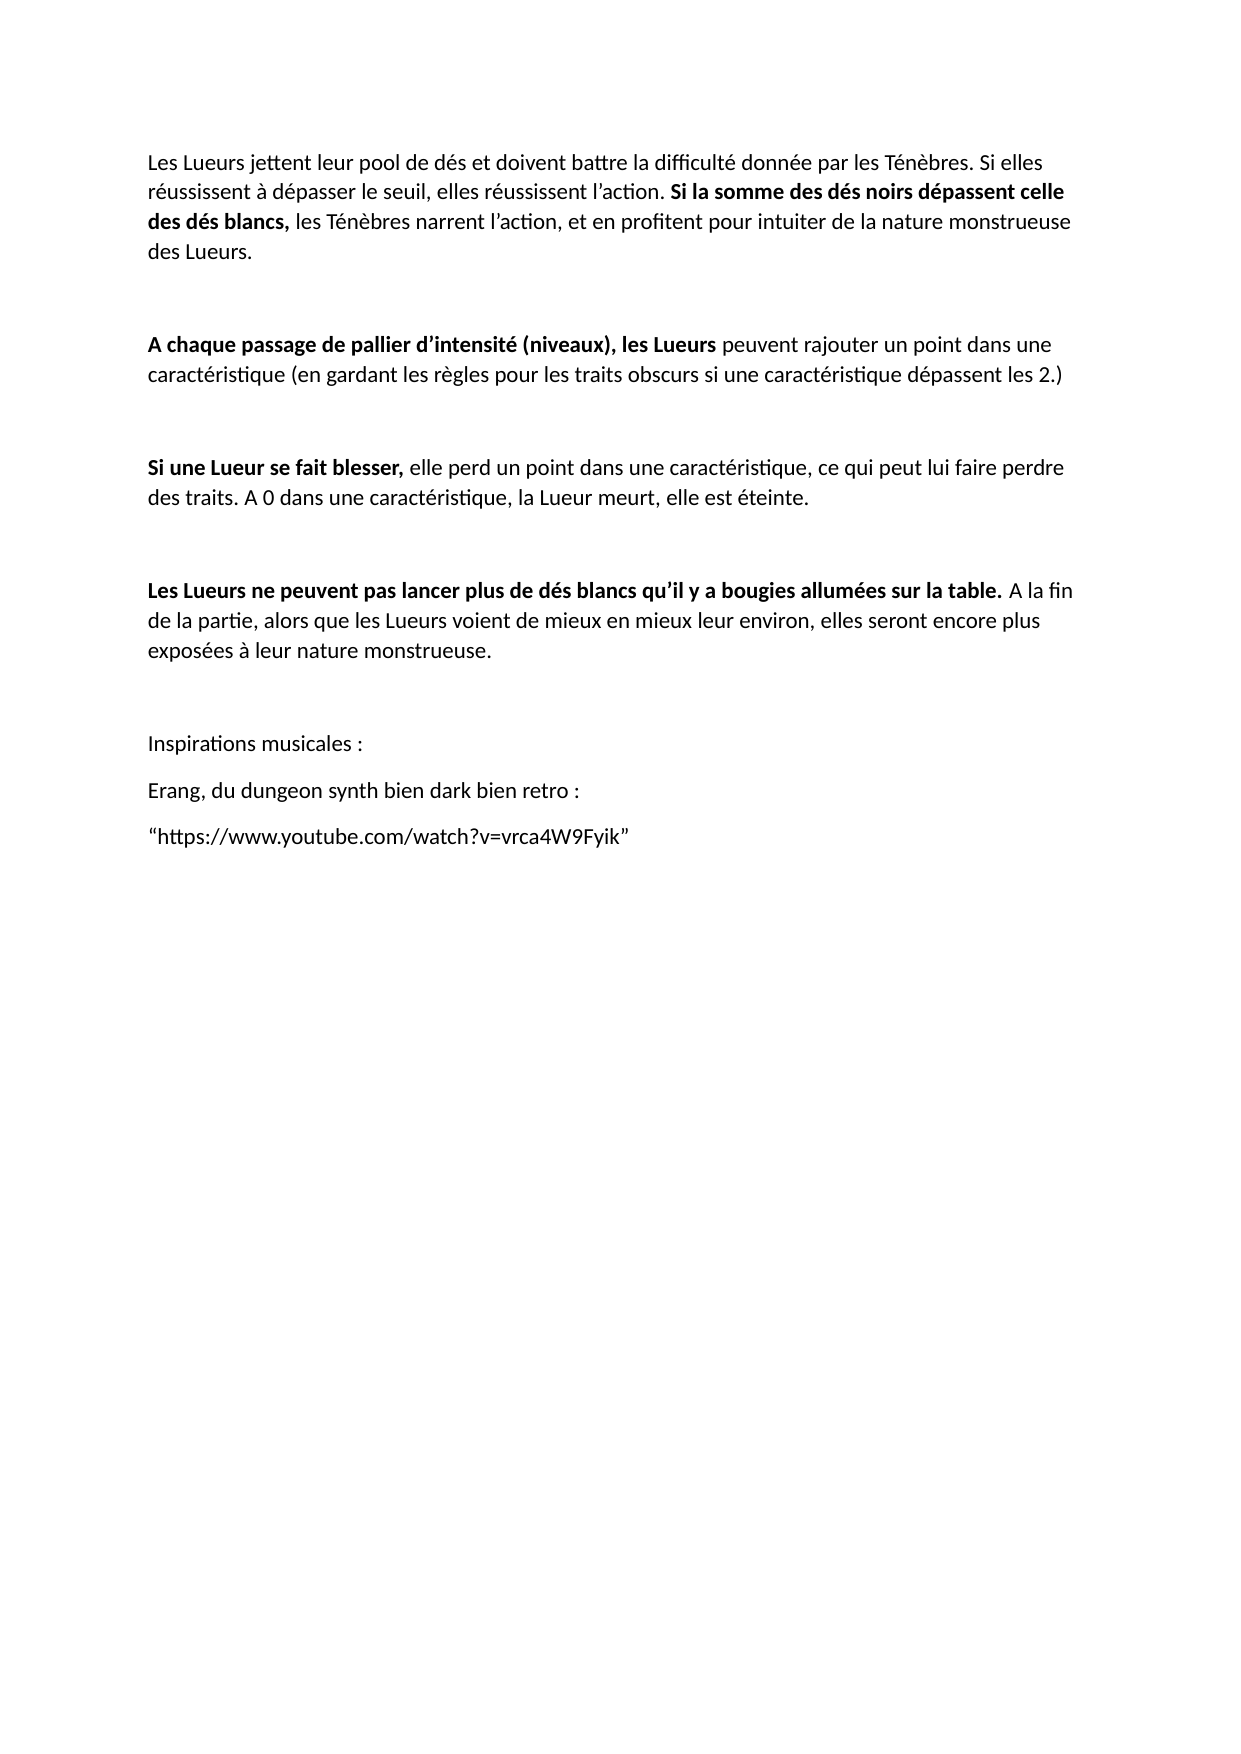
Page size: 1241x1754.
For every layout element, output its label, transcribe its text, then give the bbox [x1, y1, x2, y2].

text Les Lueurs ne peuvent pas lancer plus de dés blancs qu’il y a bougies allumées sur la table. A la fin de la partie, alors que les Lueurs voient de mieux en mieux leur environ, elles seront encore plus exposées à leur nature monstrueuse. [148, 576, 1093, 664]
text “https://www.youtube.com/watch?v=vrca4W9Fyik” [148, 822, 1093, 851]
text Les Lueurs jettent leur pool de dés et doivent battre la difficulté donnée par les Ténèbres. Si elles réussissent à dépasser le seuil, elles réussissent l’action. Si la somme des dés noirs dépassent celle des dés blancs, les Ténèbres narrent l’action, et en profitent pour intuiter de la nature monstrueuse des Lueurs. [148, 148, 1093, 265]
text Si une Lueur se fait blesser, elle perd un point dans une caractéristique, ce qui peut lui faire perdre des traits. A 0 dans une caractéristique, la Lueur meurt, elle est éteinte. [148, 453, 1093, 511]
text Erang, du dungeon synth bien dark bien retro : [148, 776, 1093, 804]
text A chaque passage de pallier d’intensité (niveaux), les Lueurs peuvent rajouter un point dans une caractéristique (en gardant les règles pour les traits obscurs si une caractéristique dépassent les 2.) [148, 330, 1093, 388]
text Inspirations musicales : [148, 729, 1093, 757]
